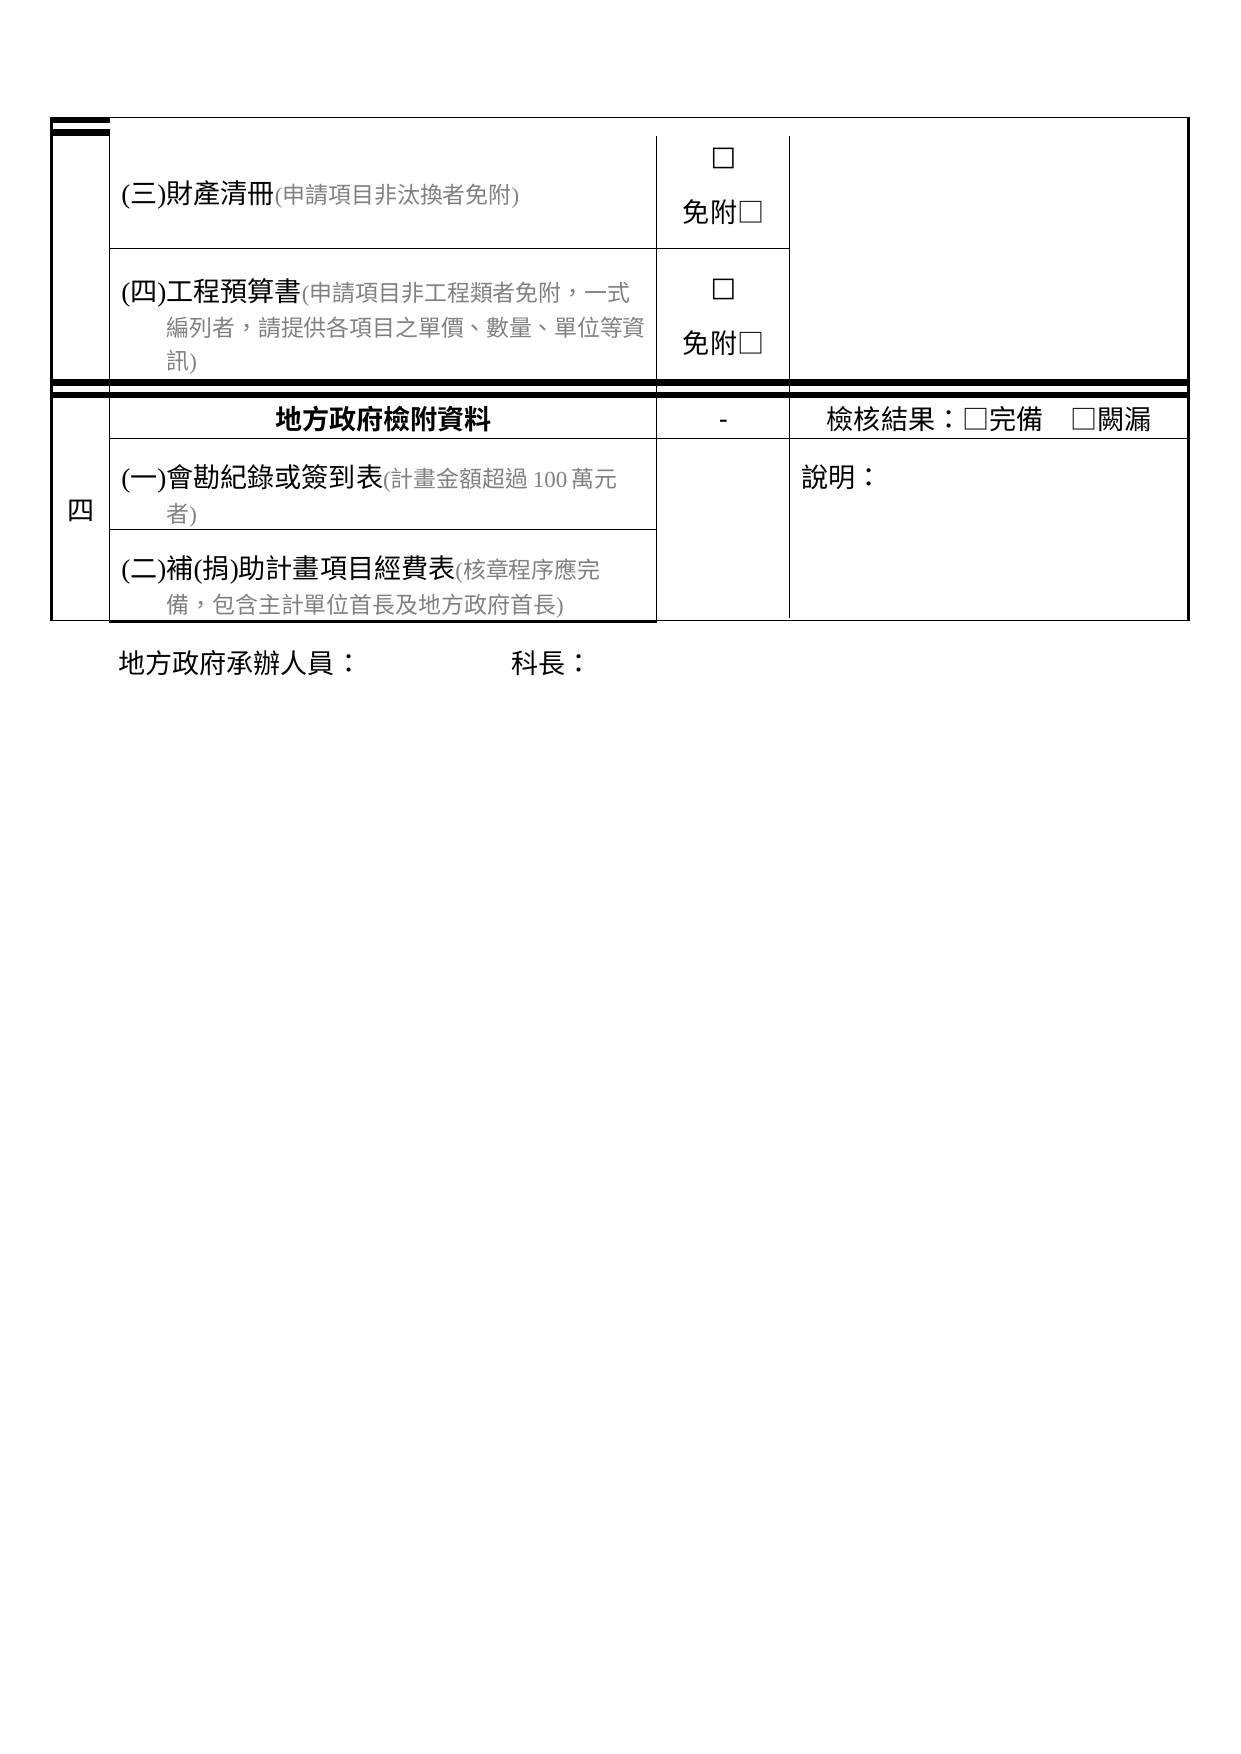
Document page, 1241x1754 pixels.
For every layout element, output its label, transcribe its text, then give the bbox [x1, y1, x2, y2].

table_cell 地方政府檢附資料 [110, 398, 656, 437]
table_cell □ 免附□ [657, 118, 790, 248]
table_cell 補(捐)助計畫項目經費表(核章程序應完備，包含主計單位首長及地方政府首長) [110, 530, 656, 620]
table_cell [53, 386, 109, 392]
table_cell [657, 439, 790, 620]
table_cell 四 [53, 398, 109, 620]
table_cell 檢核結果：□完備 □闕漏 [790, 398, 1187, 437]
table_cell 會勘紀錄或簽到表(計畫金額超過100萬元者) [110, 439, 656, 529]
table_cell - [657, 398, 789, 437]
table_cell - [657, 386, 789, 392]
table_cell 財產清冊(申請項目非汰換者免附) [110, 118, 657, 248]
table_cell 說明： [790, 439, 1187, 620]
text 地方政府承辦人員： 科長： [118, 642, 1122, 681]
table_cell [790, 386, 1187, 392]
table_cell □ 免附□ [657, 249, 789, 379]
table_cell [110, 386, 656, 392]
table_cell 工程預算書(申請項目非工程類者免附，一式編列者，請提供各項目之單價、數量、單位等資訊) [110, 249, 656, 379]
